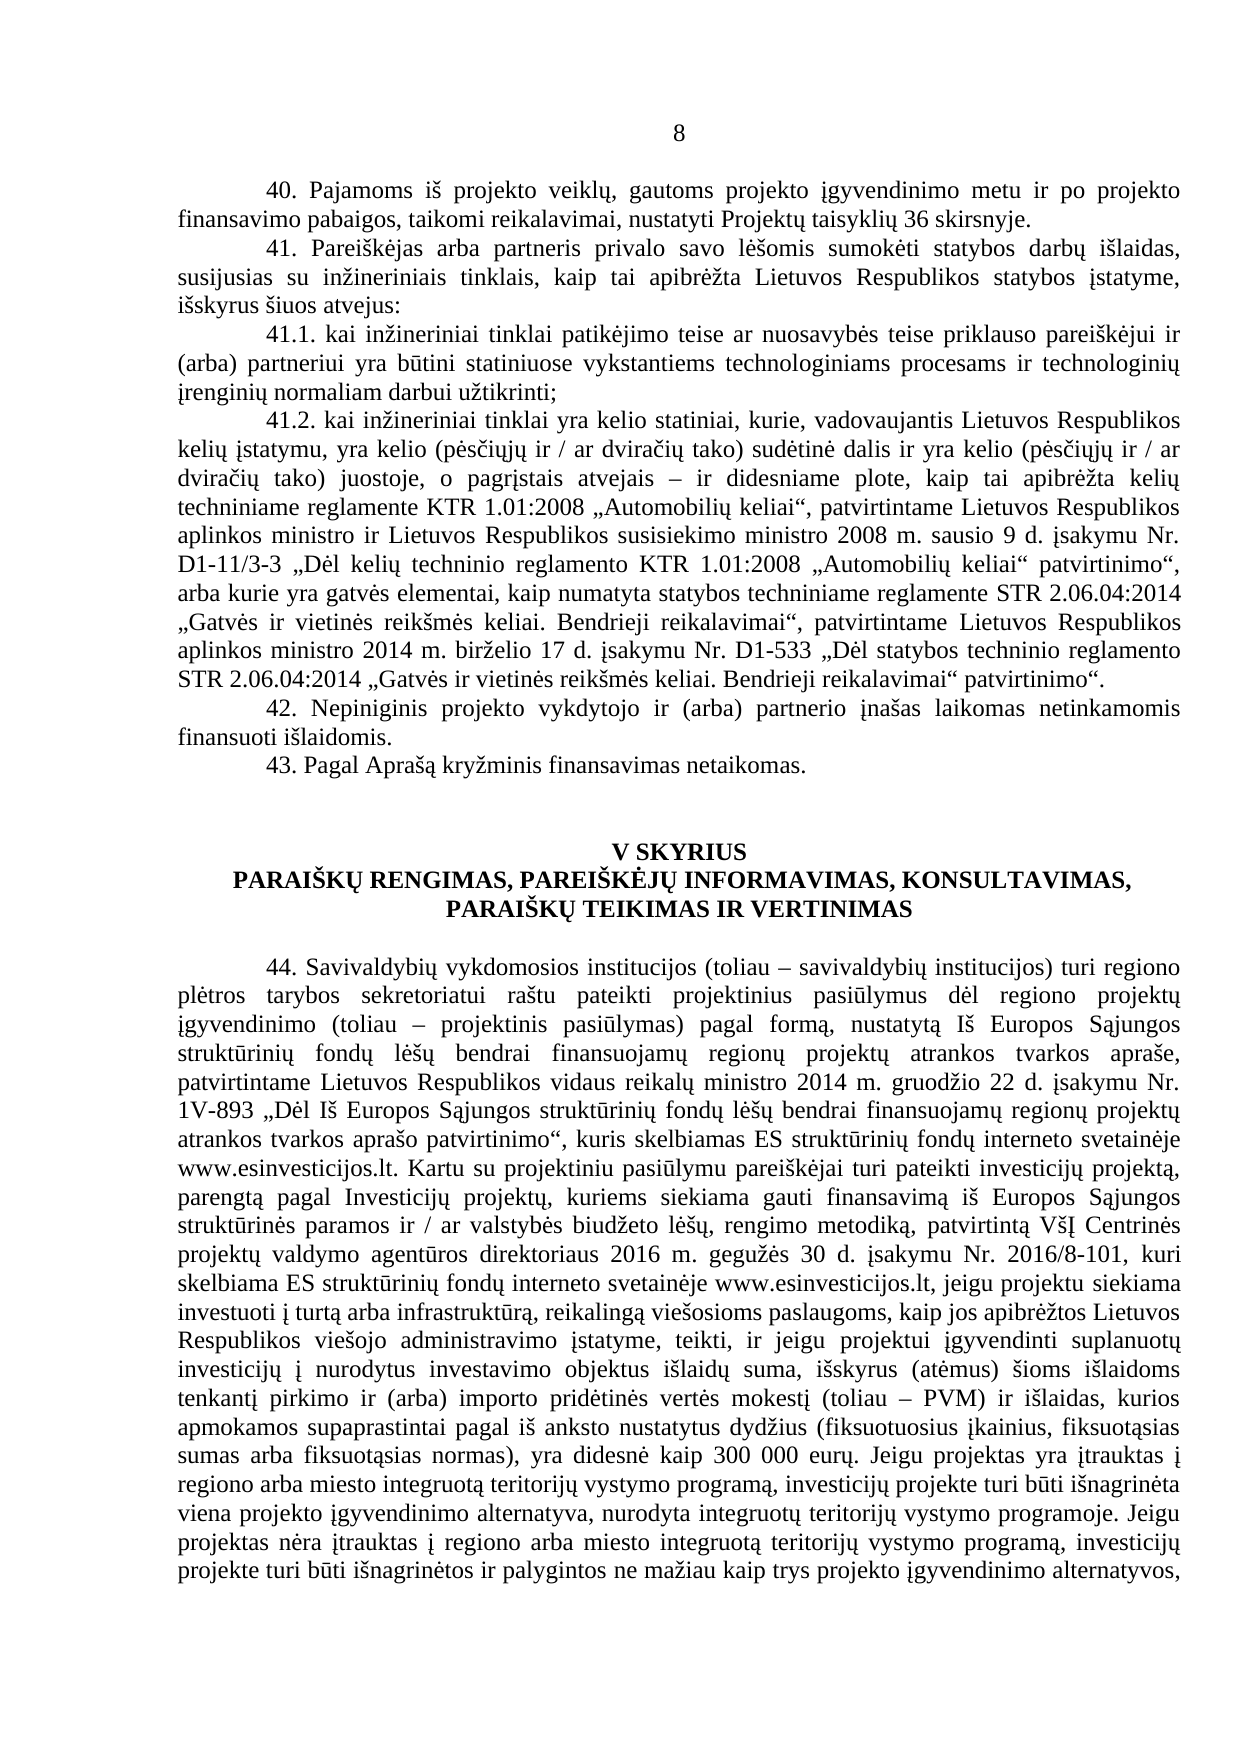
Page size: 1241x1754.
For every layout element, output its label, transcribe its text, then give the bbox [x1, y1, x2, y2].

text V SKYRIUS [177, 837, 1181, 866]
text 40. Pajamoms iš projekto veiklų, gautoms projekto įgyvendinimo metu ir po projekto finansavimo pabaigos, taikomi reikalavimai, nustatyti Projektų taisyklių 36 skirsnyje. [177, 176, 1181, 233]
text 43. Pagal Aprašą kryžminis finansavimas netaikomas. [177, 751, 1181, 779]
text PARAIŠKŲ RENGIMAS, PAREIŠKĖJŲ INFORMAVIMAS, KONSULTAVIMAS, PARAIŠKŲ TEIKIMAS IR VERTINIMAS [177, 866, 1181, 923]
text 44. Savivaldybių vykdomosios institucijos (toliau – savivaldybių institucijos) turi regiono plėtros tarybos sekretoriatui raštu pateikti projektinius pasiūlymus dėl regiono projektų įgyvendinimo (toliau – projektinis pasiūlymas) pagal formą, nustatytą Iš Europos Sąjungos struktūrinių fondų lėšų bendrai finansuojamų regionų projektų atrankos tvarkos apraše, patvirtintame Lietuvos Respublikos vidaus reikalų ministro 2014 m. gruodžio 22 d. įsakymu Nr. 1V-893 „Dėl Iš Europos Sąjungos struktūrinių fondų lėšų bendrai finansuojamų regionų projektų atrankos tvarkos aprašo patvirtinimo“, kuris skelbiamas ES struktūrinių fondų interneto svetainėje www.esinvesticijos.lt. Kartu su projektiniu pasiūlymu pareiškėjai turi pateikti investicijų projektą, parengtą pagal Investicijų projektų, kuriems siekiama gauti finansavimą iš Europos Sąjungos struktūrinės paramos ir / ar valstybės biudžeto lėšų, rengimo metodiką, patvirtintą VšĮ Centrinės projektų valdymo agentūros direktoriaus 2016 m. gegužės 30 d. įsakymu Nr. 2016/8-101, kuri skelbiama ES struktūrinių fondų interneto svetainėje www.esinvesticijos.lt, jeigu projektu siekiama investuoti į turtą arba infrastruktūrą, reikalingą viešosioms paslaugoms, kaip jos apibrėžtos Lietuvos Respublikos viešojo administravimo įstatyme, teikti, ir jeigu projektui įgyvendinti suplanuotų investicijų į nurodytus investavimo objektus išlaidų suma, išskyrus (atėmus) šioms išlaidoms tenkantį pirkimo ir (arba) importo pridėtinės vertės mokestį (toliau – PVM) ir išlaidas, kurios apmokamos supaprastintai pagal iš anksto nustatytus dydžius (fiksuotuosius įkainius, fiksuotąsias sumas arba fiksuotąsias normas), yra didesnė kaip 300 000 eurų. Jeigu projektas yra įtrauktas į regiono arba miesto integruotą teritorijų vystymo programą, investicijų projekte turi būti išnagrinėta viena projekto įgyvendinimo alternatyva, nurodyta integruotų teritorijų vystymo programoje. Jeigu projektas nėra įtrauktas į regiono arba miesto integruotą teritorijų vystymo programą, investicijų projekte turi būti išnagrinėtos ir palygintos ne mažiau kaip trys projekto įgyvendinimo alternatyvos, [177, 952, 1181, 1584]
text 41.1. kai inžineriniai tinklai patikėjimo teise ar nuosavybės teise priklauso pareiškėjui ir (arba) partneriui yra būtini statiniuose vykstantiems technologiniams procesams ir technologinių įrenginių normaliam darbui užtikrinti; [177, 319, 1181, 406]
text 41. Pareiškėjas arba partneris privalo savo lėšomis sumokėti statybos darbų išlaidas, susijusias su inžineriniais tinklais, kaip tai apibrėžta Lietuvos Respublikos statybos įstatyme, išskyrus šiuos atvejus: [177, 233, 1181, 319]
text 41.2. kai inžineriniai tinklai yra kelio statiniai, kurie, vadovaujantis Lietuvos Respublikos kelių įstatymu, yra kelio (pėsčiųjų ir / ar dviračių tako) sudėtinė dalis ir yra kelio (pėsčiųjų ir / ar dviračių tako) juostoje, o pagrįstais atvejais – ir didesniame plote, kaip tai apibrėžta kelių techniniame reglamente KTR 1.01:2008 „Automobilių keliai“, patvirtintame Lietuvos Respublikos aplinkos ministro ir Lietuvos Respublikos susisiekimo ministro 2008 m. sausio 9 d. įsakymu Nr. D1-11/3-3 „Dėl kelių techninio reglamento KTR 1.01:2008 „Automobilių keliai“ patvirtinimo“, arba kurie yra gatvės elementai, kaip numatyta statybos techniniame reglamente STR 2.06.04:2014 „Gatvės ir vietinės reikšmės keliai. Bendrieji reikalavimai“, patvirtintame Lietuvos Respublikos aplinkos ministro 2014 m. birželio 17 d. įsakymu Nr. D1-533 „Dėl statybos techninio reglamento STR 2.06.04:2014 „Gatvės ir vietinės reikšmės keliai. Bendrieji reikalavimai“ patvirtinimo“. [177, 406, 1181, 693]
text 42. Nepiniginis projekto vykdytojo ir (arba) partnerio įnašas laikomas netinkamomis finansuoti išlaidomis. [177, 693, 1181, 751]
